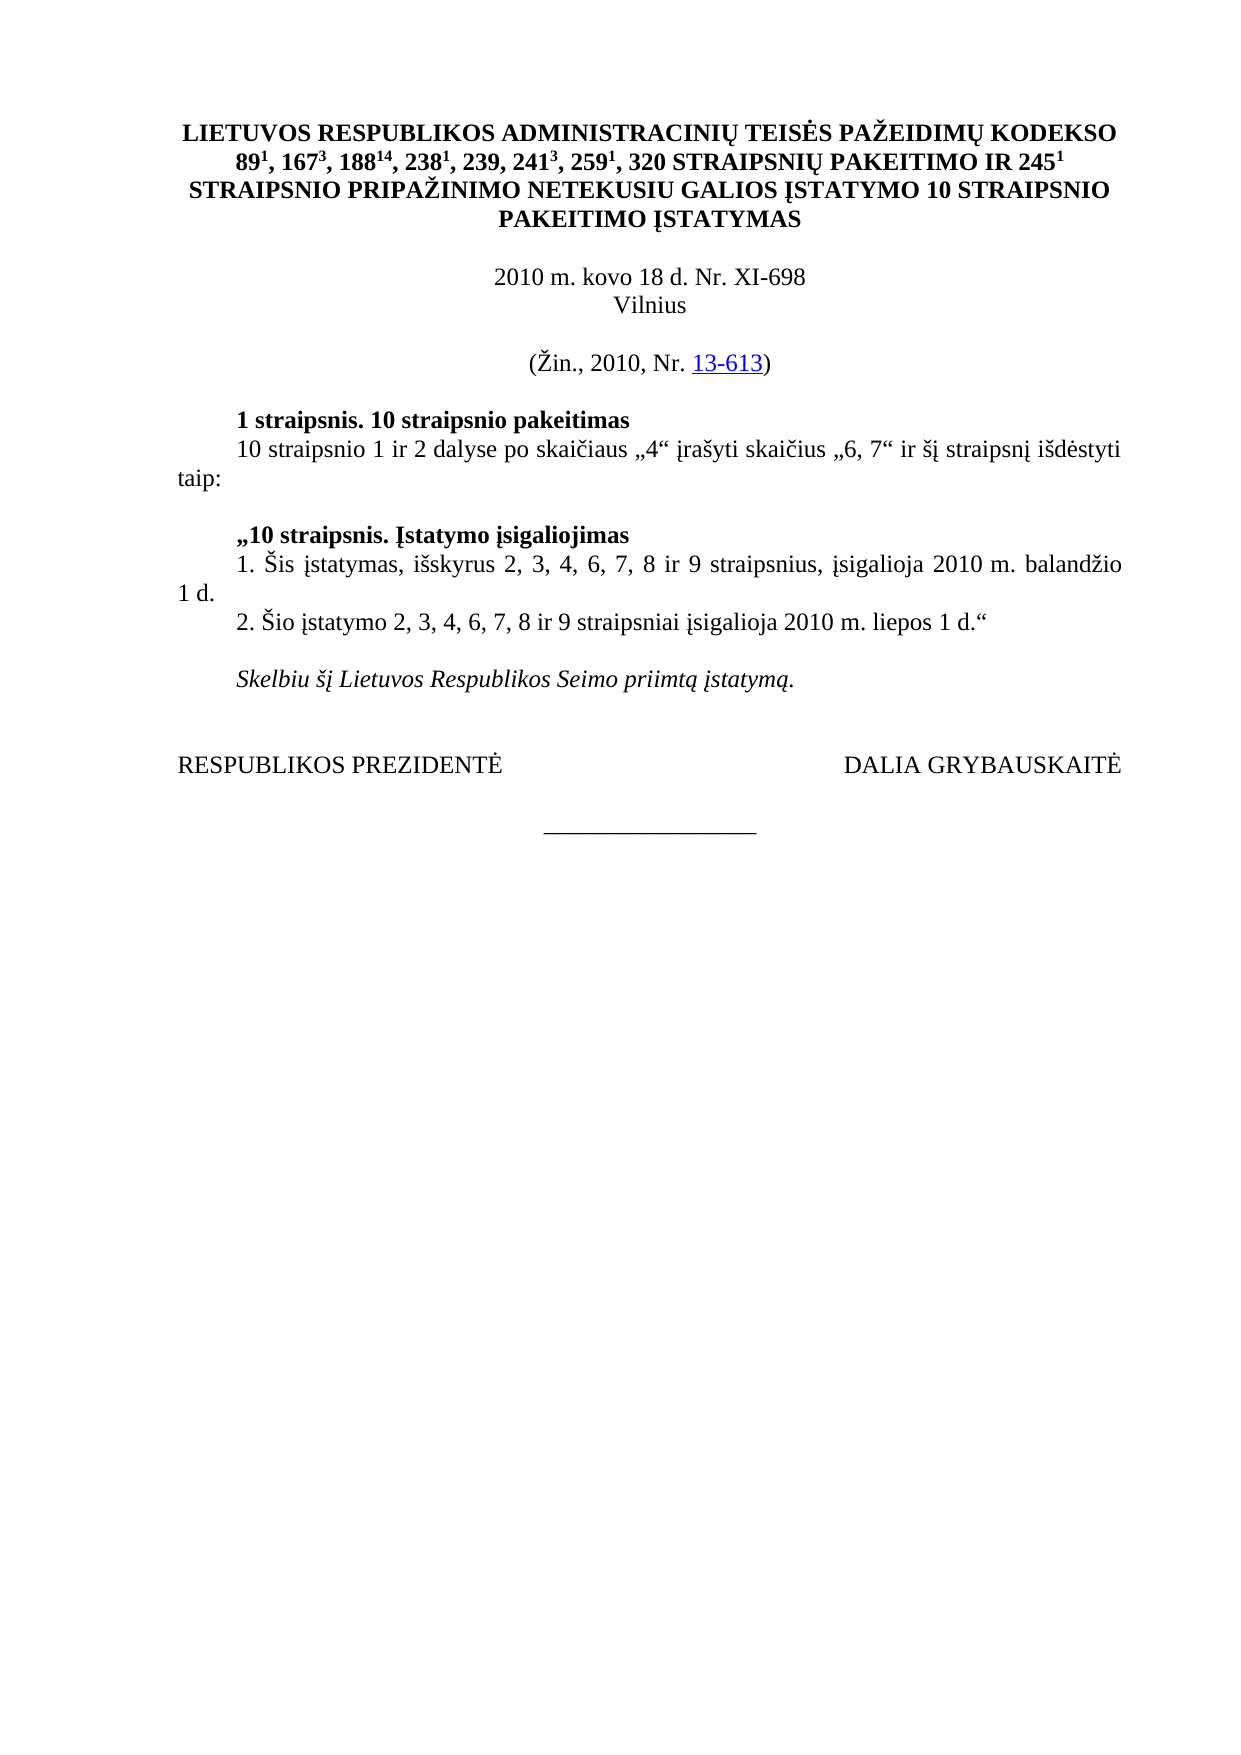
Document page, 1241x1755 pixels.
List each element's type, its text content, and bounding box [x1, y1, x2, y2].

text 1. Šis įstatymas, išskyrus 2, 3, 4, 6, 7, 8 ir 9 straipsnius, įsigalioja 2010 m. balandžio 1 d. [177, 549, 1122, 607]
text „10 straipsnis. Įstatymo įsigaliojimas [177, 521, 1122, 549]
text _________________ [177, 808, 1122, 837]
text 10 straipsnio 1 ir 2 dalyse po skaičiaus „4“ įrašyti skaičius „6, 7“ ir šį straipsnį išdėstyti taip: [177, 434, 1122, 492]
text 1 straipsnis. 10 straipsnio pakeitimas [177, 406, 1122, 434]
text LIETUVOS RESPUBLIKOS ADMINISTRACINIŲ TEISĖS PAŽEIDIMŲ KODEKSO 891, 1673, 18814, 2381, 239, 2413, 2591, 320 STRAIPSNIŲ PAKEITIMO IR 2451 STRAIPSNIO PRIPAŽINIMO NETEKUSIU GALIOS ĮSTATYMO 10 STRAIPSNIO PAKEITIMO ĮSTATYMAS [177, 118, 1122, 233]
text Vilnius [177, 291, 1122, 319]
text 2. Šio įstatymo 2, 3, 4, 6, 7, 8 ir 9 straipsniai įsigalioja 2010 m. liepos 1 d.“ [177, 607, 1122, 636]
text Skelbiu šį Lietuvos Respublikos Seimo priimtą įstatymą. [177, 664, 1122, 693]
text RESPUBLIKOS PREZIDENTĖ DALIA GRYBAUSKAITĖ [177, 751, 1122, 779]
text 2010 m. kovo 18 d. Nr. XI-698 [177, 262, 1122, 291]
text (Žin., 2010, Nr. 13-613) [177, 348, 1122, 377]
